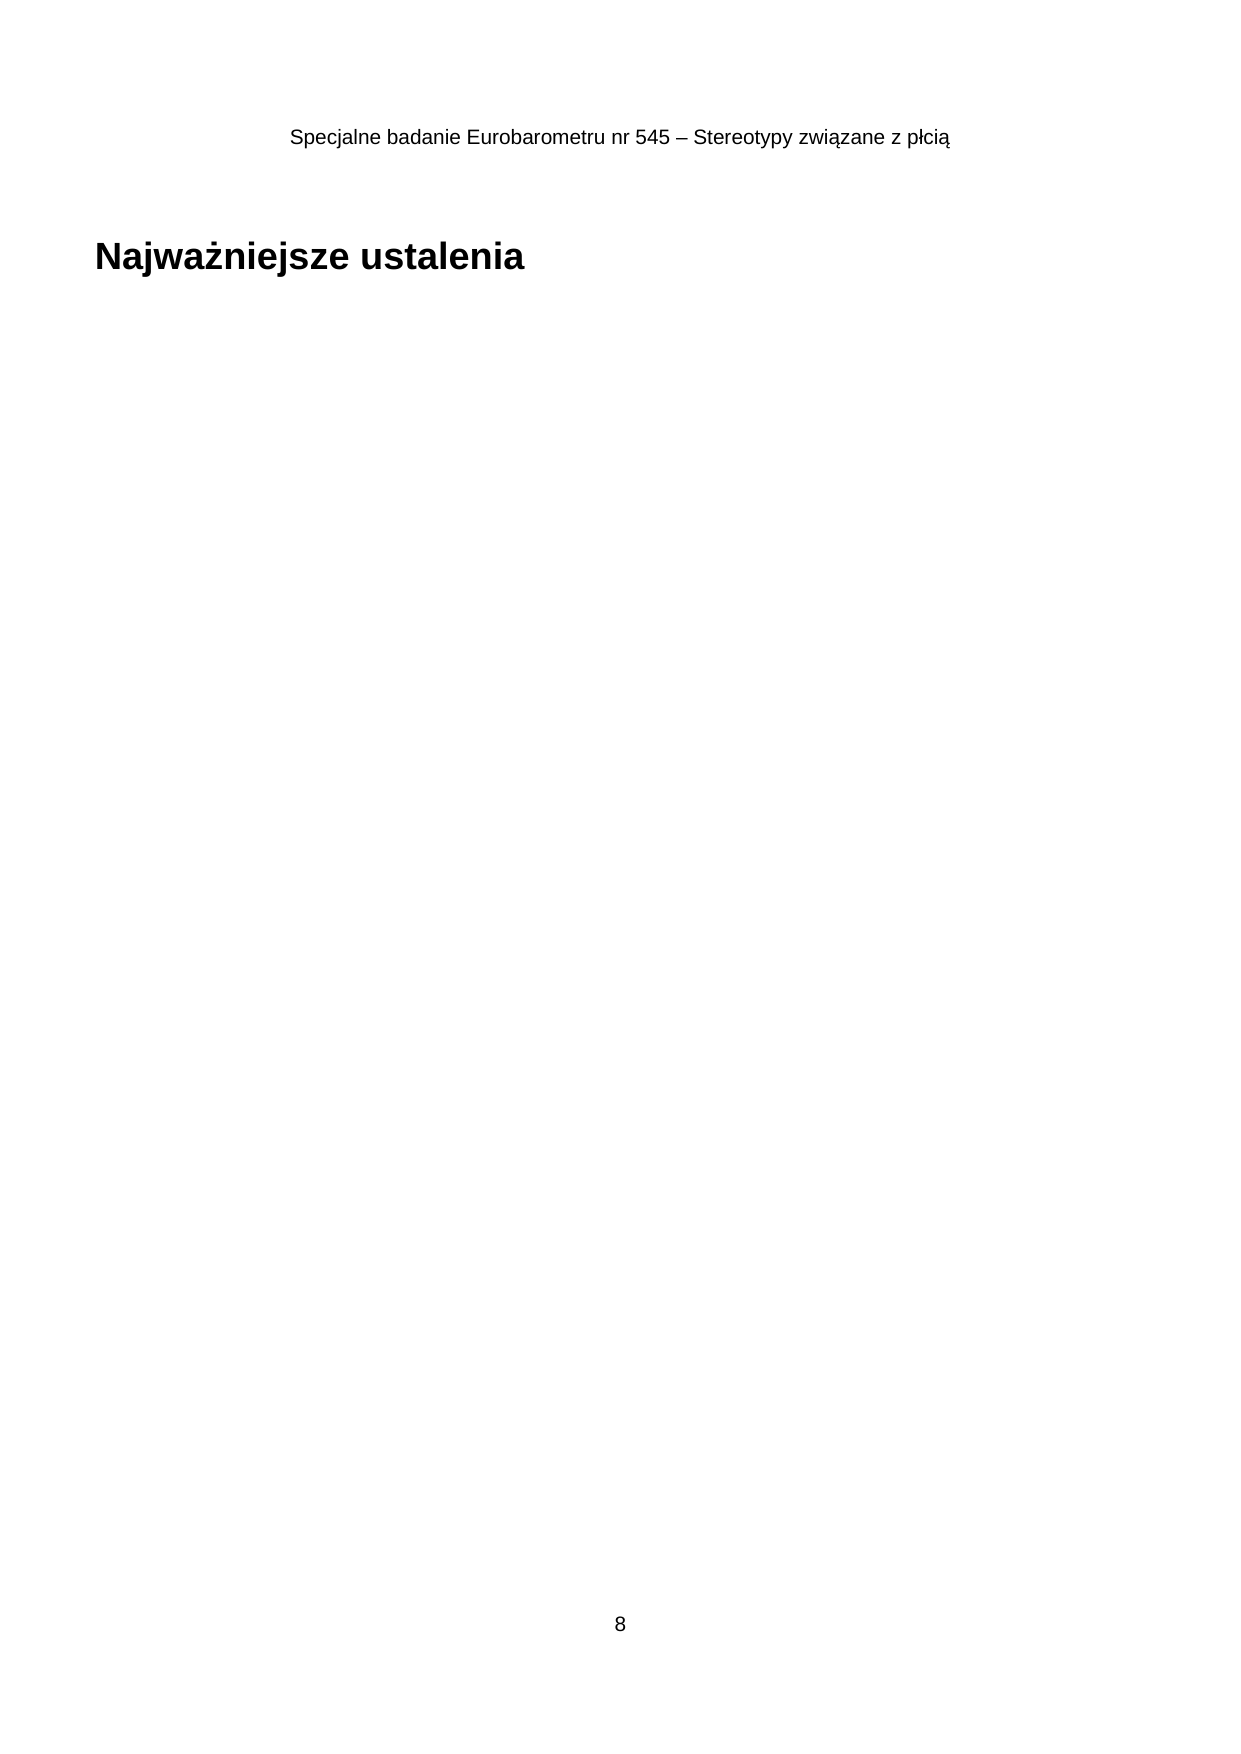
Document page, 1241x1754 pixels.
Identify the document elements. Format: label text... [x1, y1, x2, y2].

subtitle Najważniejsze ustalenia [94, 233, 1146, 277]
